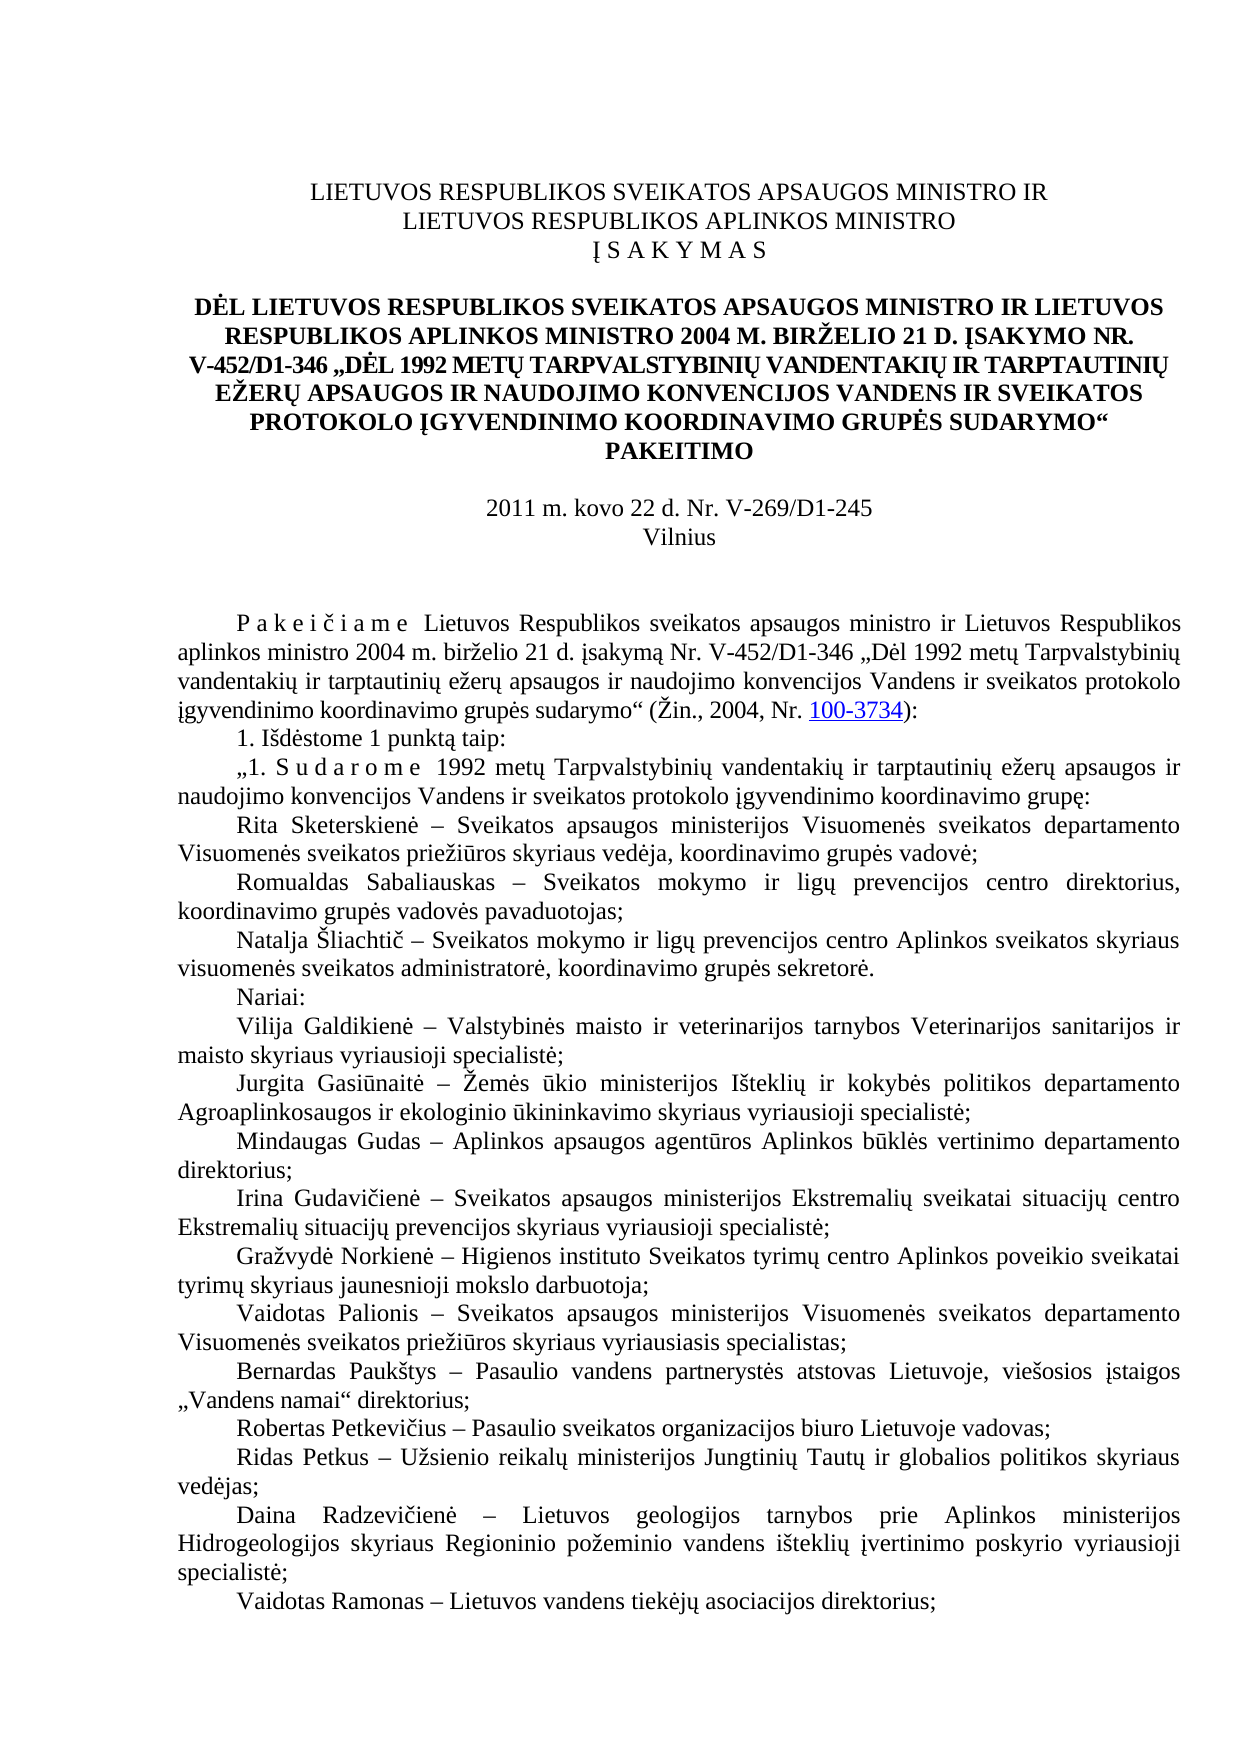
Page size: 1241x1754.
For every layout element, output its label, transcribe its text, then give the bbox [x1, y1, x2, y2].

text LIETUVOS RESPUBLIKOS SVEIKATOS APSAUGOS MINISTRO IR [177, 177, 1181, 206]
text Bernardas Paukštys – Pasaulio vandens partnerystės atstovas Lietuvoje, viešosios įstaigos „Vandens namai“ direktorius; [177, 1356, 1181, 1413]
text Romualdas Sabaliauskas – Sveikatos mokymo ir ligų prevencijos centro direktorius, koordinavimo grupės vadovės pavaduotojas; [177, 867, 1181, 925]
text Irina Gudavičienė – Sveikatos apsaugos ministerijos Ekstremalių sveikatai situacijų centro Ekstremalių situacijų prevencijos skyriaus vyriausioji specialistė; [177, 1183, 1181, 1241]
text Pakeičiame Lietuvos Respublikos sveikatos apsaugos ministro ir Lietuvos Respublikos aplinkos ministro 2004 m. birželio 21 d. įsakymą Nr. V-452/D1-346 „Dėl 1992 metų Tarpvalstybinių vandentakių ir tarptautinių ežerų apsaugos ir naudojimo konvencijos Vandens ir sveikatos protokolo įgyvendinimo koordinavimo grupės sudarymo“ (Žin., 2004, Nr. 100-3734): [177, 608, 1181, 723]
text Daina Radzevičienė – Lietuvos geologijos tarnybos prie Aplinkos ministerijos Hidrogeologijos skyriaus Regioninio požeminio vandens išteklių įvertinimo poskyrio vyriausioji specialistė; [177, 1500, 1181, 1586]
text Gražvydė Norkienė – Higienos instituto Sveikatos tyrimų centro Aplinkos poveikio sveikatai tyrimų skyriaus jaunesnioji mokslo darbuotoja; [177, 1241, 1181, 1298]
text Nariai: [177, 982, 1181, 1011]
text Mindaugas Gudas – Aplinkos apsaugos agentūros Aplinkos būklės vertinimo departamento direktorius; [177, 1126, 1181, 1183]
text Ridas Petkus – Užsienio reikalų ministerijos Jungtinių Tautų ir globalios politikos skyriaus vedėjas; [177, 1442, 1181, 1500]
text „1. Sudarome 1992 metų Tarpvalstybinių vandentakių ir tarptautinių ežerų apsaugos ir naudojimo konvencijos Vandens ir sveikatos protokolo įgyvendinimo koordinavimo grupę: [177, 752, 1181, 810]
text Rita Sketerskienė – Sveikatos apsaugos ministerijos Visuomenės sveikatos departamento Visuomenės sveikatos priežiūros skyriaus vedėja, koordinavimo grupės vadovė; [177, 810, 1181, 867]
text 1. Išdėstome 1 punktą taip: [177, 723, 1181, 752]
text Robertas Petkevičius – Pasaulio sveikatos organizacijos biuro Lietuvoje vadovas; [177, 1413, 1181, 1442]
text Vaidotas Ramonas – Lietuvos vandens tiekėjų asociacijos direktorius; [177, 1586, 1181, 1615]
text Vilija Galdikienė – Valstybinės maisto ir veterinarijos tarnybos Veterinarijos sanitarijos ir maisto skyriaus vyriausioji specialistė; [177, 1011, 1181, 1068]
text Vaidotas Palionis – Sveikatos apsaugos ministerijos Visuomenės sveikatos departamento Visuomenės sveikatos priežiūros skyriaus vyriausiasis specialistas; [177, 1298, 1181, 1356]
text ĮSAKYMAS [177, 235, 1181, 263]
text 2011 m. kovo 22 d. Nr. V-269/D1-245 [177, 493, 1181, 522]
text Vilnius [177, 522, 1181, 551]
text DĖL LIETUVOS RESPUBLIKOS SVEIKATOS APSAUGOS MINISTRO IR LIETUVOS RESPUBLIKOS APLINKOS MINISTRO 2004 m. BIRŽELIO 21 d. ĮSAKYMO Nr. V-452/D1-346 „DĖL 1992 METŲ TARPVALSTYBINIŲ VANDENTAKIŲ IR TARPTAUTINIŲ EŽERŲ APSAUGOS IR NAUDOJIMO KONVENCIJOS VANDENS IR SVEIKATOS PROTOKOLO ĮGYVENDINIMO KOORDINAVIMO GRUPĖS SUDARYMO“ PAKEITIMO [177, 292, 1181, 465]
text LIETUVOS RESPUBLIKOS APLINKOS MINISTRO [177, 206, 1181, 235]
text Natalja Šliachtič – Sveikatos mokymo ir ligų prevencijos centro Aplinkos sveikatos skyriaus visuomenės sveikatos administratorė, koordinavimo grupės sekretorė. [177, 925, 1181, 982]
text Jurgita Gasiūnaitė – Žemės ūkio ministerijos Išteklių ir kokybės politikos departamento Agroaplinkosaugos ir ekologinio ūkininkavimo skyriaus vyriausioji specialistė; [177, 1068, 1181, 1126]
